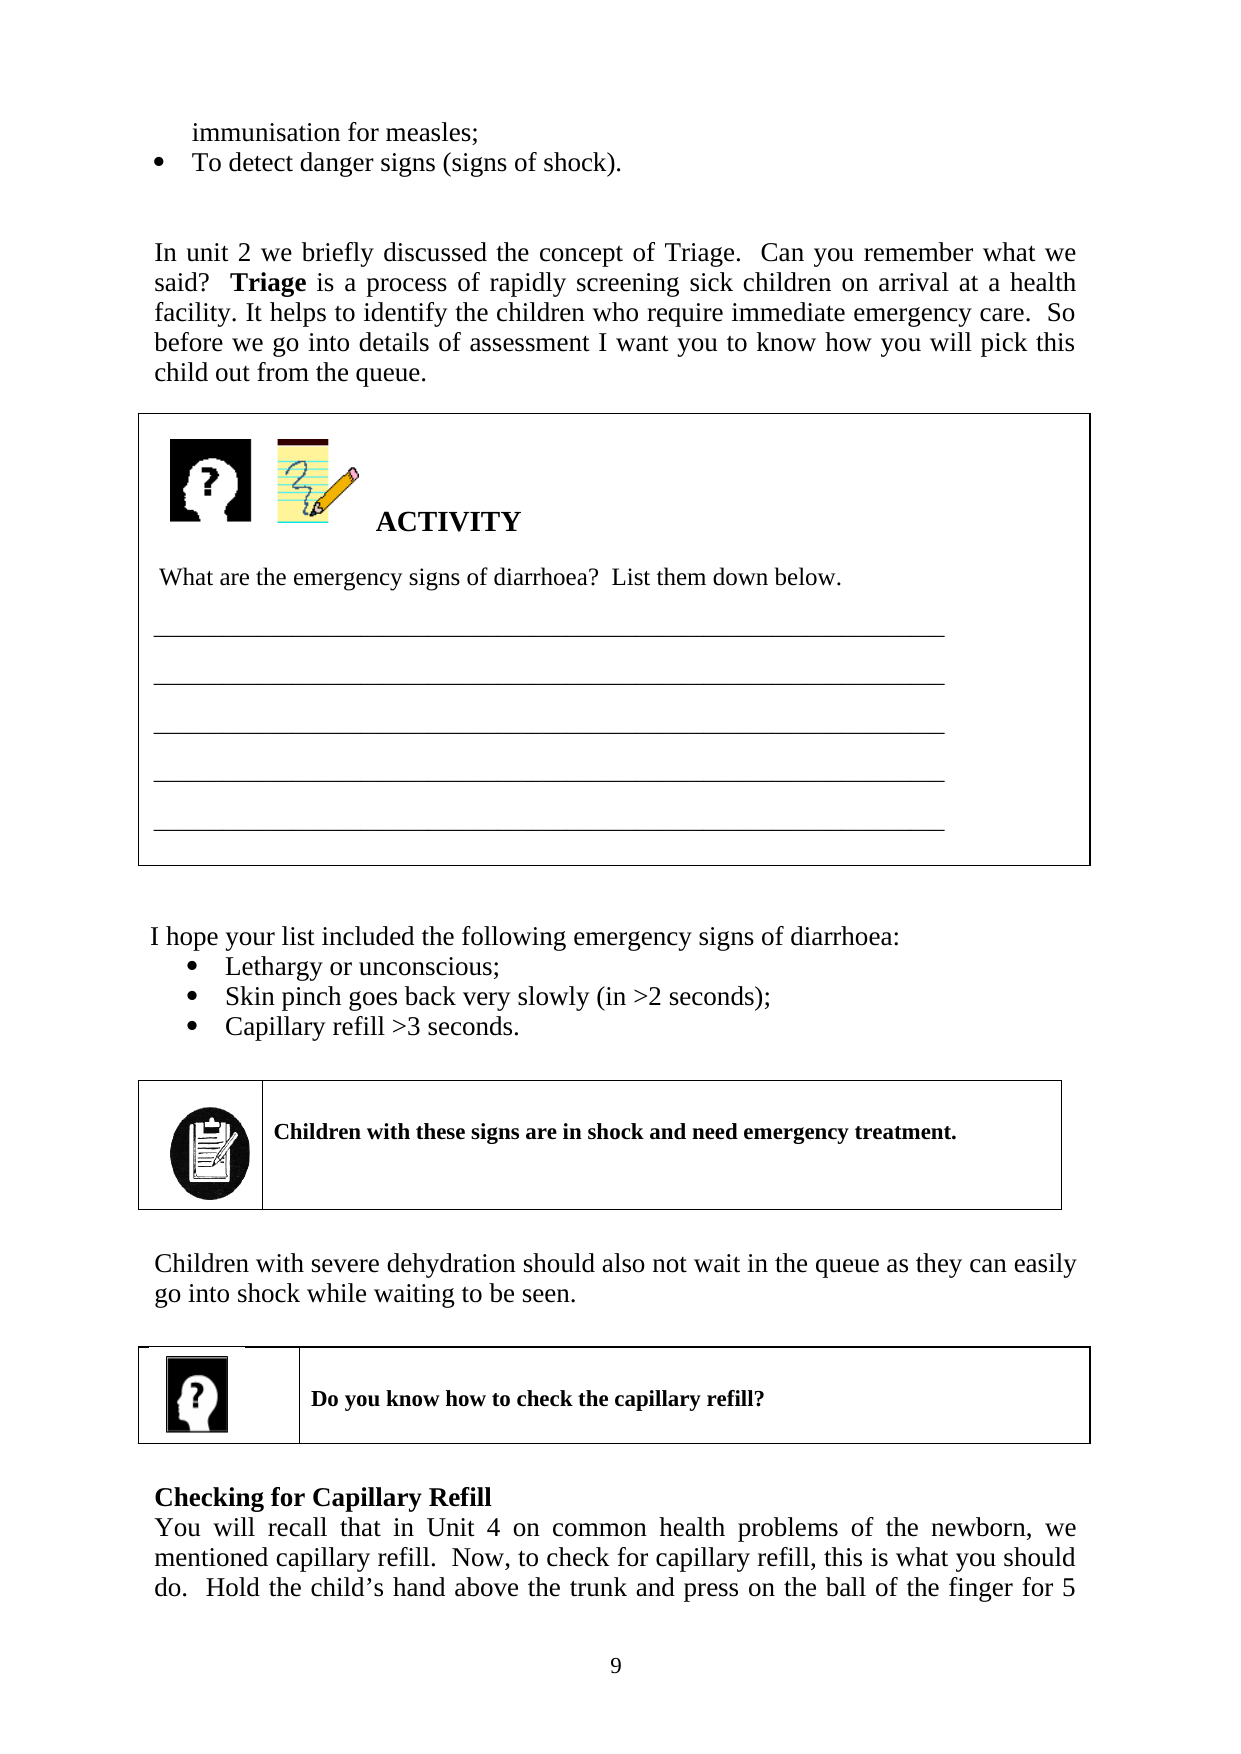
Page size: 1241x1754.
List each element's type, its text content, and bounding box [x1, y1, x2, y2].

picture [170, 439, 359, 523]
table_header [139, 1081, 262, 1209]
text I hope your list included the following emergency signs of diarrhoea: [150, 921, 1078, 951]
picture [166, 1356, 229, 1434]
list Skin pinch goes back very slowly (in >2 seconds); [187, 982, 1078, 1012]
list Lethargy or unconscious; [187, 951, 1078, 982]
table_header ACTIVITY What are the emergency signs of diarrhoea? List them down below. _____________________________________________________________________ _____________________________________________________________________ _____________________________________________________________________ _____________________________________________________________________ _____________________________________________________________________ [139, 414, 1089, 865]
table_header [139, 1348, 299, 1443]
list To detect danger signs (signs of shock). [154, 147, 1078, 177]
text You will recall that in Unit 4 on common health problems of the newborn, we mentioned capillary refill. Now, to check for capillary refill, this is what you should do. Hold the child’s hand above the trunk and press on the ball of the finger for 5 [154, 1512, 1078, 1602]
text In unit 2 we briefly discussed the concept of Triage. Can you remember what we said? Triage is a process of rapidly screening sick children on arrival at a health facility. It helps to identify the children who require immediate emergency care. So before we go into details of assessment I want you to know how you will pick this child out from the queue. [154, 237, 1078, 387]
text Checking for Capillary Refill [154, 1482, 1078, 1512]
table_header Do you know how to check the capillary refill? [300, 1348, 1089, 1443]
list immunisation for measles; [154, 117, 1078, 147]
text Children with severe dehydration should also not wait in the queue as they can easily go into shock while waiting to be seen. [154, 1248, 1078, 1308]
picture [170, 1106, 250, 1200]
list Capillary refill >3 seconds. [187, 1012, 1078, 1042]
table_header Children with these signs are in shock and need emergency treatment. [263, 1081, 1061, 1209]
